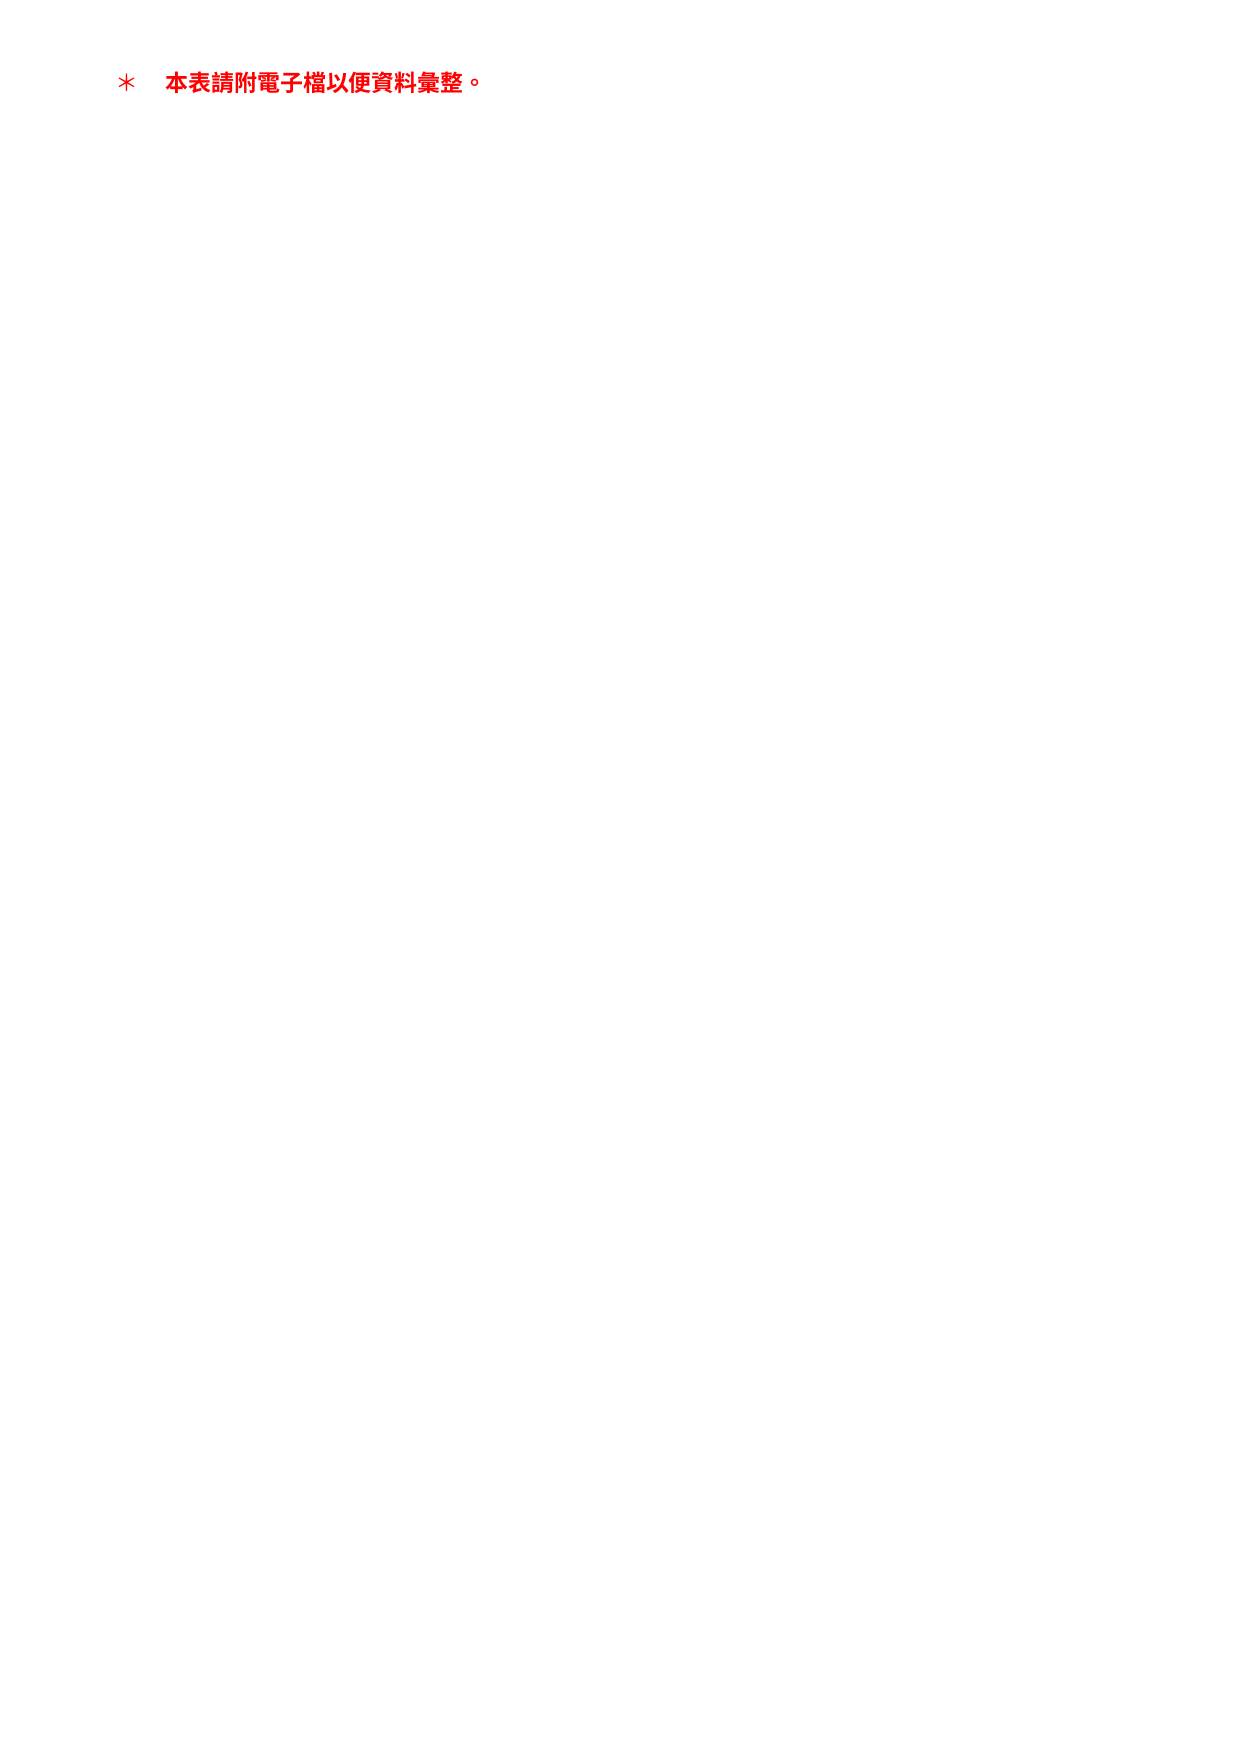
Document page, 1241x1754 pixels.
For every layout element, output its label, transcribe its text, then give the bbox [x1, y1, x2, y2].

list 本表請附電子檔以便資料彙整。 [115, 64, 1181, 98]
